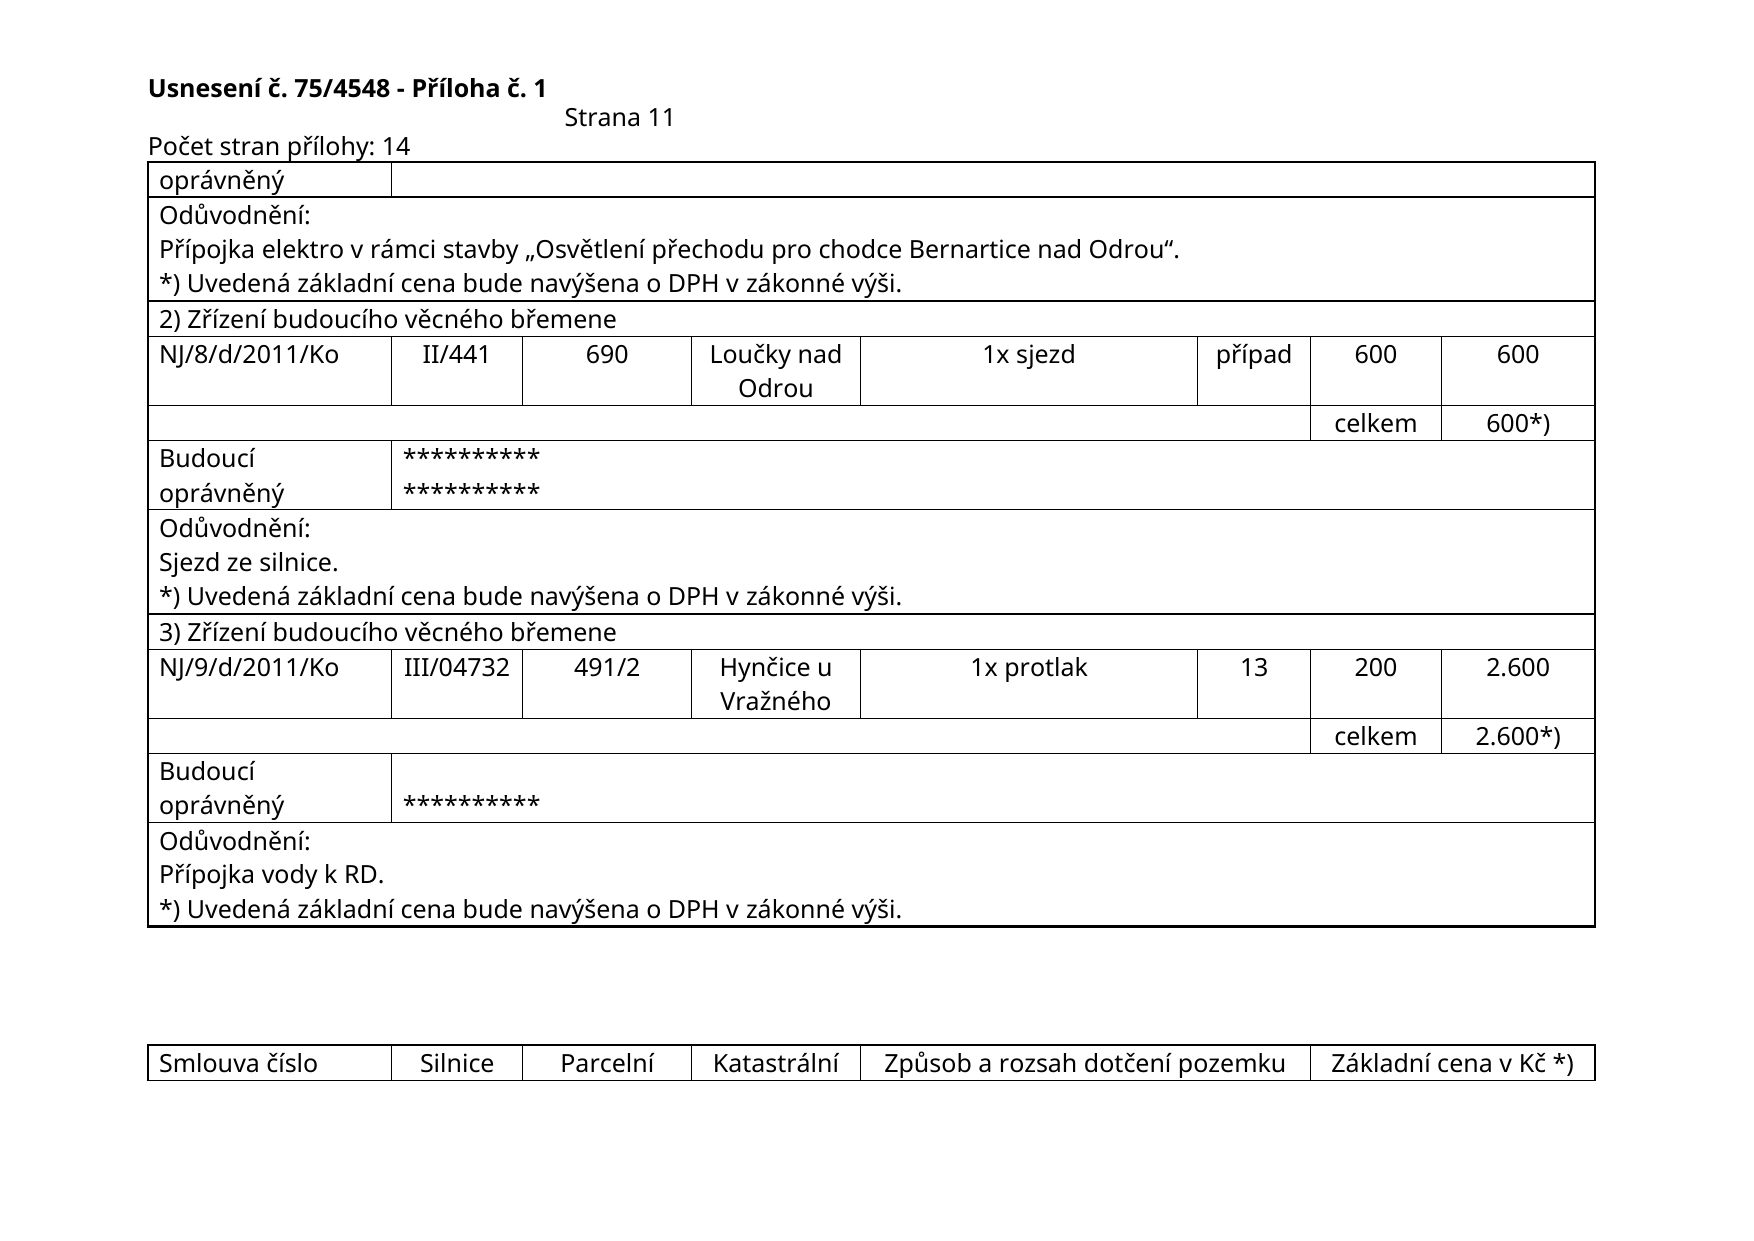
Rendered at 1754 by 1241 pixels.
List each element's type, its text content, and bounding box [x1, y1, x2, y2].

table_cell 491/2 [523, 650, 691, 718]
table_cell 600 [1311, 337, 1441, 405]
table_cell ********** [392, 754, 1594, 822]
table_cell případ [1198, 337, 1310, 405]
table_cell 3) Zřízení budoucího věcného břemene [149, 615, 1594, 649]
table_cell 2.600*) [1442, 719, 1594, 753]
table_cell celkem [1311, 719, 1441, 753]
table_cell 1x protlak [861, 650, 1197, 718]
table_cell 1x sjezd [861, 337, 1197, 405]
table_cell Odůvodnění: Přípojka elektro v rámci stavby „Osvětlení přechodu pro chodce Bernartice nad Odrou“. *) Uvedená základní cena bude navýšena o DPH v zákonné výši. [149, 198, 1594, 300]
table_cell 2.600 [1442, 650, 1594, 718]
table_cell celkem [1311, 406, 1441, 440]
table_cell II/441 [392, 337, 522, 405]
table_cell Budoucí oprávněný [149, 441, 391, 509]
table_cell Hynčice u Vražného [692, 650, 860, 718]
table_header Smlouva číslo [149, 1046, 391, 1080]
table_cell III/04732 [392, 650, 522, 718]
table_header Parcelní [523, 1046, 691, 1080]
table_cell 600 [1442, 337, 1594, 405]
table_cell 2) Zřízení budoucího věcného břemene [149, 302, 1594, 336]
table_cell 600*) [1442, 406, 1594, 440]
table_cell NJ/8/d/2011/Ko [149, 337, 391, 405]
table_cell [149, 719, 1310, 753]
table_header Základní cena v Kč *) [1311, 1046, 1594, 1080]
table_cell NJ/9/d/2011/Ko [149, 650, 391, 718]
table_cell 13 [1198, 650, 1310, 718]
table_cell 200 [1311, 650, 1441, 718]
table_cell ********** ********** [392, 441, 1594, 509]
table_cell [149, 406, 1310, 440]
table_cell 690 [523, 337, 691, 405]
table_cell Loučky nad Odrou [692, 337, 860, 405]
table_cell Budoucí oprávněný [149, 754, 391, 822]
table_header Způsob a rozsah dotčení pozemku [861, 1046, 1310, 1080]
table_cell oprávněný [149, 163, 391, 196]
table_cell [392, 163, 1594, 196]
table_header Katastrální [692, 1046, 860, 1080]
table_cell Odůvodnění: Přípojka vody k RD. *) Uvedená základní cena bude navýšena o DPH v zákonné výši. [149, 823, 1594, 925]
table_header Silnice [392, 1046, 522, 1080]
table_cell Odůvodnění: Sjezd ze silnice. *) Uvedená základní cena bude navýšena o DPH v zákonné výši. [149, 510, 1594, 612]
